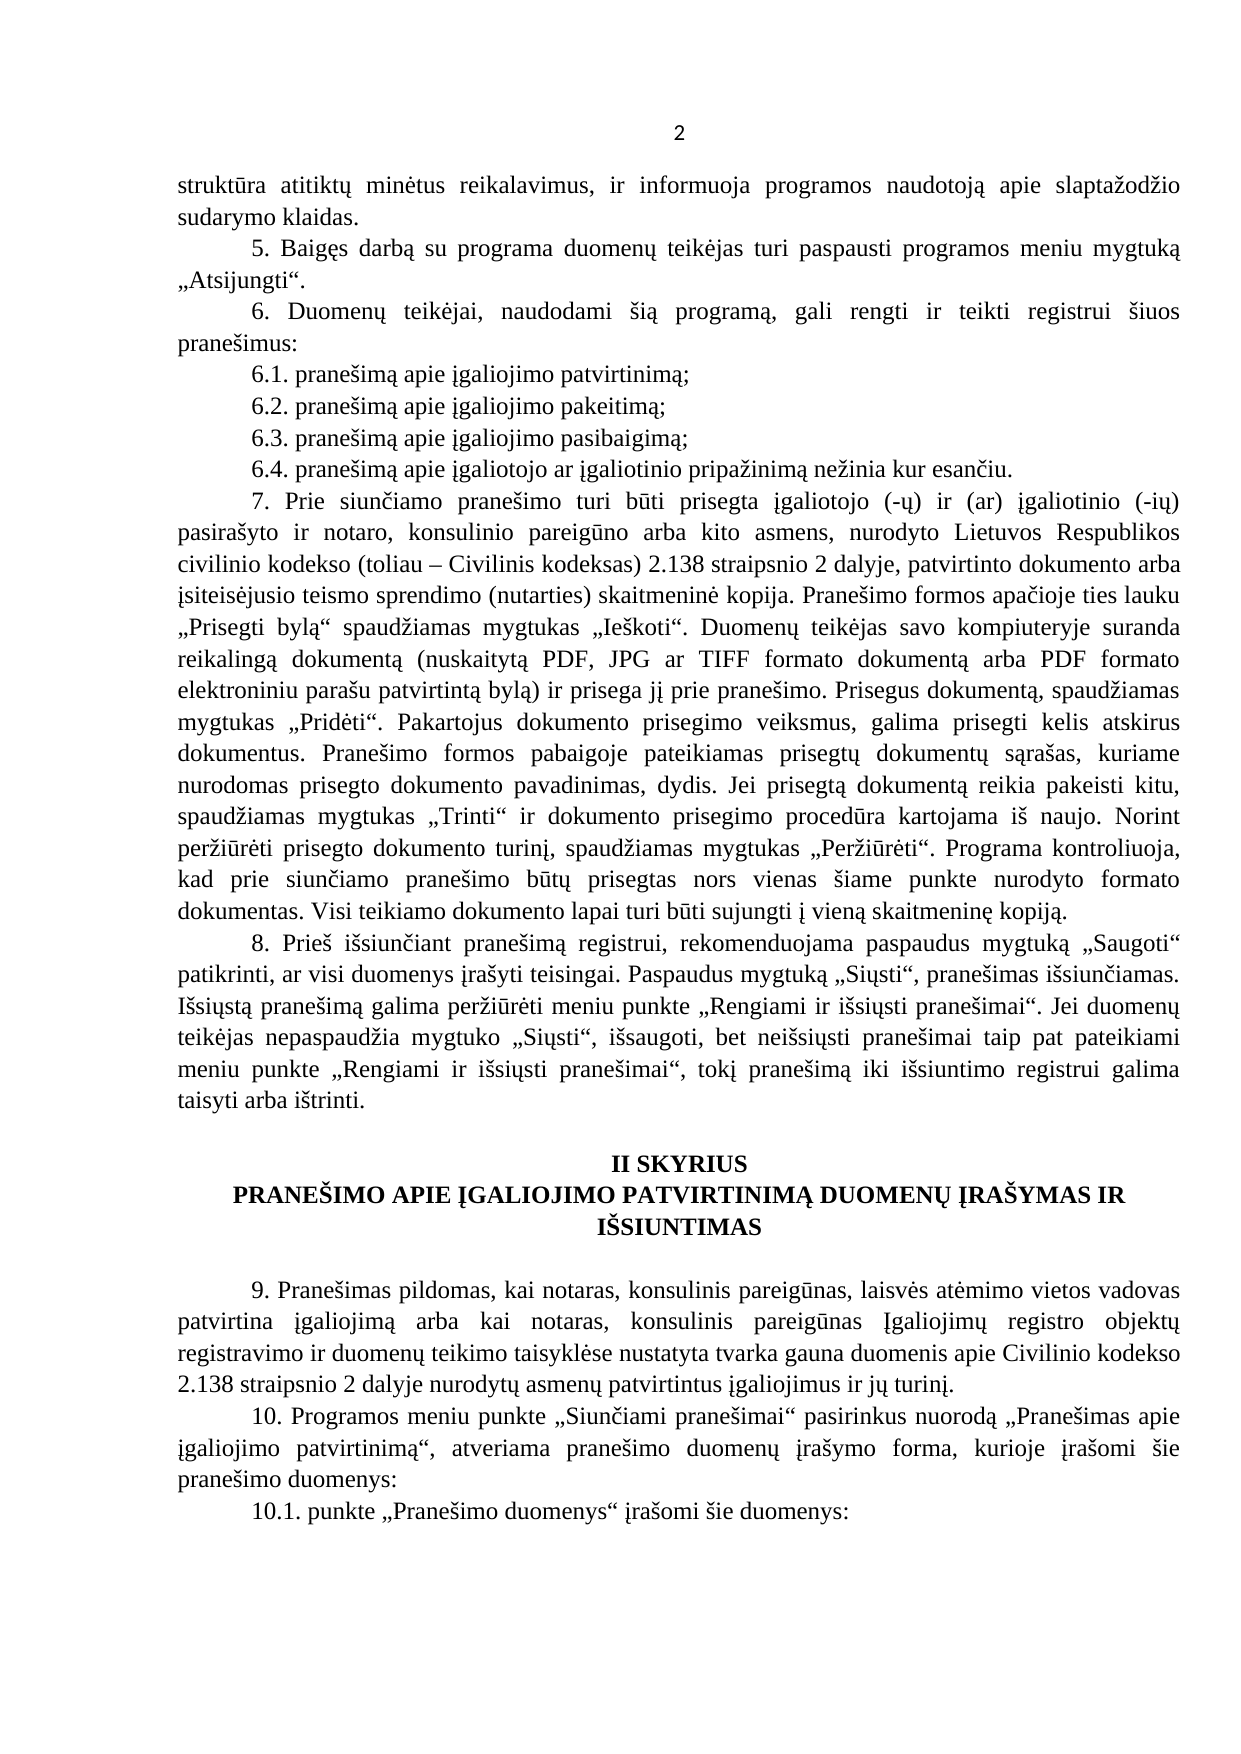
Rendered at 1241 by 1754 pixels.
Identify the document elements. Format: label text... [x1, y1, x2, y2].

text 7. Prie siunčiamo pranešimo turi būti prisegta įgaliotojo (-ų) ir (ar) įgaliotinio (-ių) pasirašyto ir notaro, konsulinio pareigūno arba kito asmens, nurodyto Lietuvos Respublikos civilinio kodekso (toliau – Civilinis kodeksas) 2.138 straipsnio 2 dalyje, patvirtinto dokumento arba įsiteisėjusio teismo sprendimo (nutarties) skaitmeninė kopija. Pranešimo formos apačioje ties lauku „Prisegti bylą“ spaudžiamas mygtukas „Ieškoti“. Duomenų teikėjas savo kompiuteryje suranda reikalingą dokumentą (nuskaitytą PDF, JPG ar TIFF formato dokumentą arba PDF formato elektroniniu parašu patvirtintą bylą) ir prisega jį prie pranešimo. Prisegus dokumentą, spaudžiamas mygtukas „Pridėti“. Pakartojus dokumento prisegimo veiksmus, galima prisegti kelis atskirus dokumentus. Pranešimo formos pabaigoje pateikiamas prisegtų dokumentų sąrašas, kuriame nurodomas prisegto dokumento pavadinimas, dydis. Jei prisegtą dokumentą reikia pakeisti kitu, spaudžiamas mygtukas „Trinti“ ir dokumento prisegimo procedūra kartojama iš naujo. Norint peržiūrėti prisegto dokumento turinį, spaudžiamas mygtukas „Peržiūrėti“. Programa kontroliuoja, kad prie siunčiamo pranešimo būtų prisegtas nors vienas šiame punkte nurodyto formato dokumentas. Visi teikiamo dokumento lapai turi būti sujungti į vieną skaitmeninę kopiją. [177, 486, 1181, 925]
text 9. Pranešimas pildomas, kai notaras, konsulinis pareigūnas, laisvės atėmimo vietos vadovas patvirtina įgaliojimą arba kai notaras, konsulinis pareigūnas Įgaliojimų registro objektų registravimo ir duomenų teikimo taisyklėse nustatyta tvarka gauna duomenis apie Civilinio kodekso 2.138 straipsnio 2 dalyje nurodytų asmenų patvirtintus įgaliojimus ir jų turinį. [177, 1275, 1181, 1398]
text PRANEŠIMO APIE ĮGALIOJIMO PATVIRTINIMĄ DUOMENŲ ĮRAŠYMAS IR IŠSIUNTIMAS [177, 1180, 1181, 1241]
text 6.1. pranešimą apie įgaliojimo patvirtinimą; [177, 359, 1181, 388]
text 6.2. pranešimą apie įgaliojimo pakeitimą; [177, 391, 1181, 420]
text 5. Baigęs darbą su programa duomenų teikėjas turi paspausti programos meniu mygtuką „Atsijungti“. [177, 233, 1181, 294]
text 6. Duomenų teikėjai, naudodami šią programą, gali rengti ir teikti registrui šiuos pranešimus: [177, 296, 1181, 357]
text 6.3. pranešimą apie įgaliojimo pasibaigimą; [177, 423, 1181, 451]
text 10. Programos meniu punkte „Siunčiami pranešimai“ pasirinkus nuorodą „Pranešimas apie įgaliojimo patvirtinimą“, atveriama pranešimo duomenų įrašymo forma, kurioje įrašomi šie pranešimo duomenys: [177, 1401, 1181, 1493]
text 8. Prieš išsiunčiant pranešimą registrui, rekomenduojama paspaudus mygtuką „Saugoti“ patikrinti, ar visi duomenys įrašyti teisingai. Paspaudus mygtuką „Siųsti“, pranešimas išsiunčiamas. Išsiųstą pranešimą galima peržiūrėti meniu punkte „Rengiami ir išsiųsti pranešimai“. Jei duomenų teikėjas nepaspaudžia mygtuko „Siųsti“, išsaugoti, bet neišsiųsti pranešimai taip pat pateikiami meniu punkte „Rengiami ir išsiųsti pranešimai“, tokį pranešimą iki išsiuntimo registrui galima taisyti arba ištrinti. [177, 928, 1181, 1114]
text II SKYRIUS [177, 1149, 1181, 1177]
text 6.4. pranešimą apie įgaliotojo ar įgaliotinio pripažinimą nežinia kur esančiu. [177, 454, 1181, 483]
text struktūra atitiktų minėtus reikalavimus, ir informuoja programos naudotoją apie slaptažodžio sudarymo klaidas. [177, 170, 1181, 231]
text 10.1. punkte „Pranešimo duomenys“ įrašomi šie duomenys: [177, 1496, 1181, 1524]
